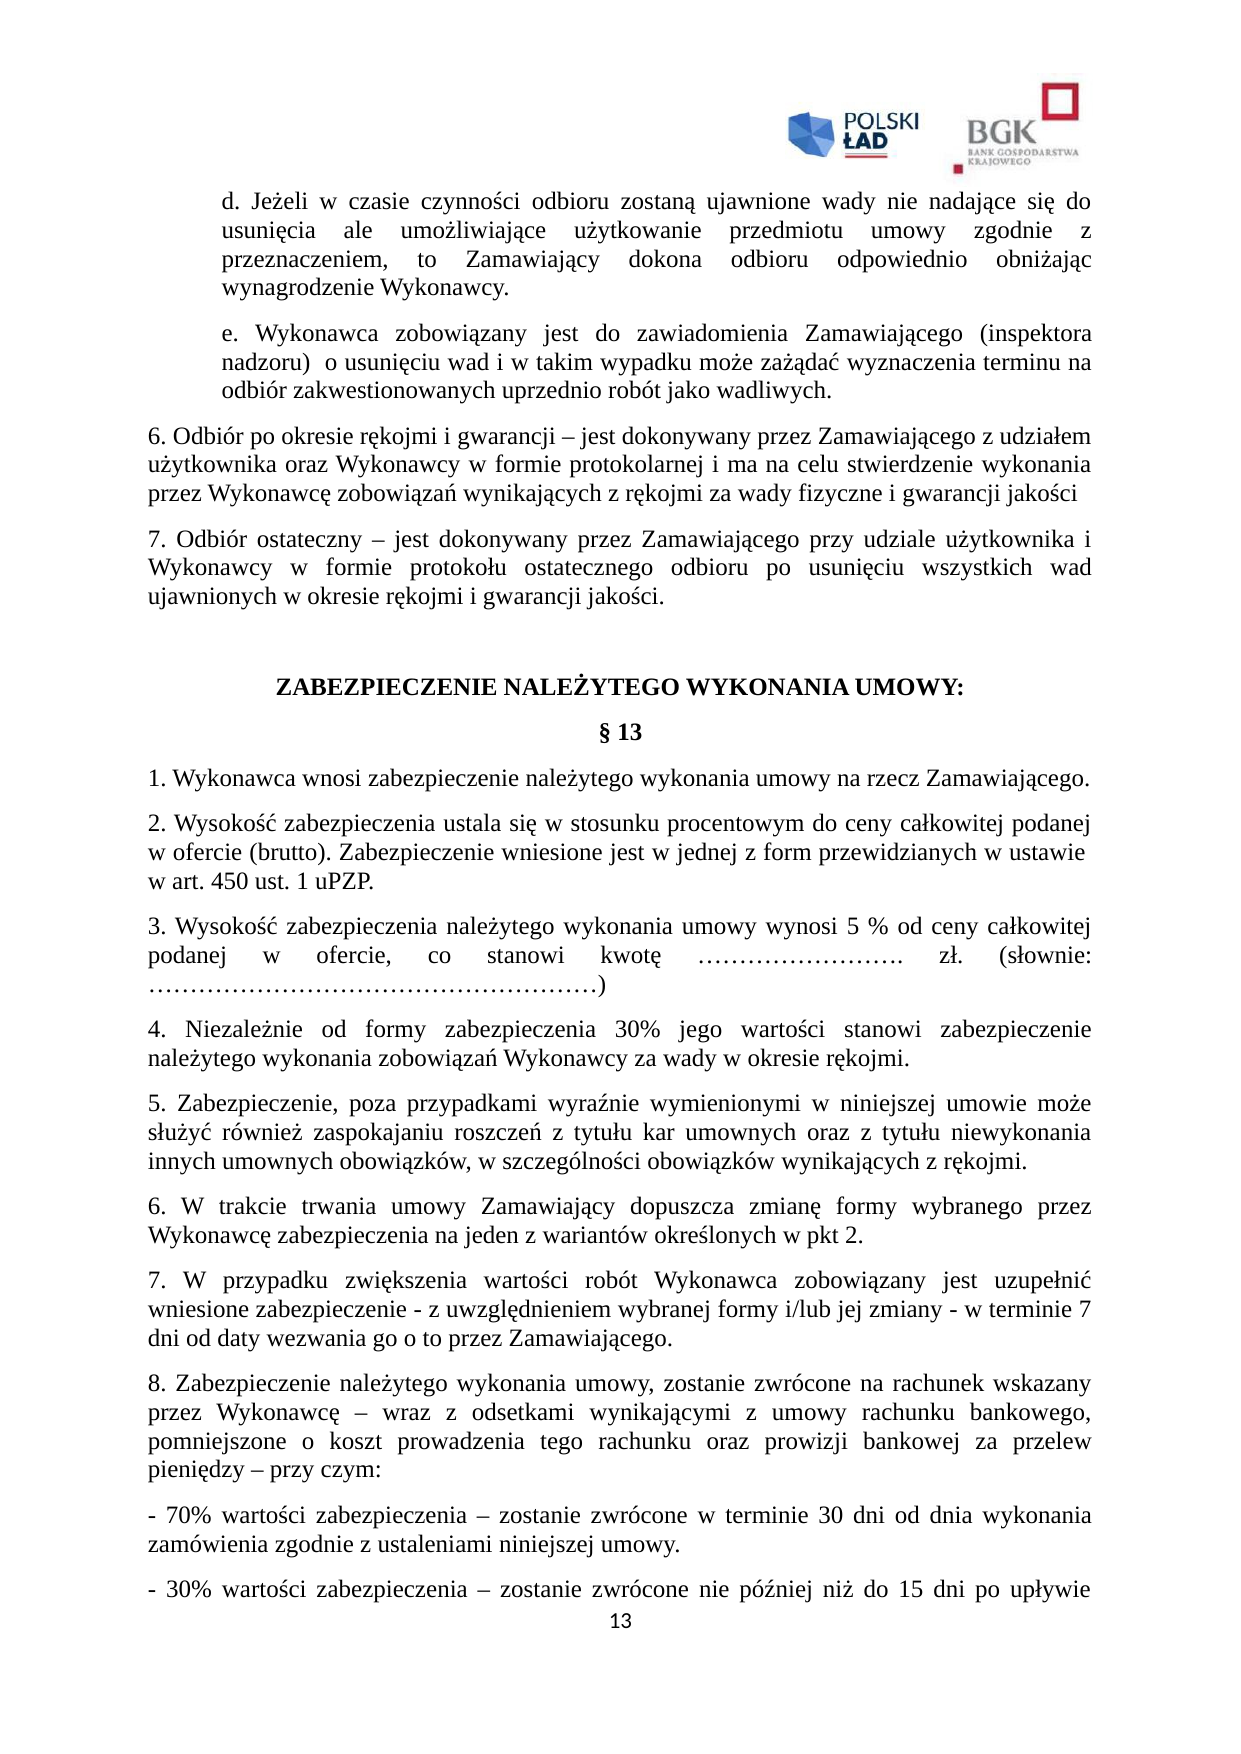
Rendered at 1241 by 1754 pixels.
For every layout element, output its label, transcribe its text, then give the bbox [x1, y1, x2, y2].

text 7. W przypadku zwiększenia wartości robót Wykonawca zobowiązany jest uzupełnić wniesione zabezpieczenie - z uwzględnieniem wybranej formy i/lub jej zmiany - w terminie 7 dni od daty wezwania go o to przez Zamawiającego. [148, 1265, 1093, 1352]
text 8. Zabezpieczenie należytego wykonania umowy, zostanie zwrócone na rachunek wskazany przez Wykonawcę – wraz z odsetkami wynikającymi z umowy rachunku bankowego, pomniejszone o koszt prowadzenia tego rachunku oraz prowizji bankowej za przelew pieniędzy – przy czym: [148, 1368, 1093, 1483]
text - 30% wartości zabezpieczenia – zostanie zwrócone nie później niż do 15 dni po upływie [148, 1574, 1093, 1603]
text - 70% wartości zabezpieczenia – zostanie zwrócone w terminie 30 dni od dnia wykonania zamówienia zgodnie z ustaleniami niniejszej umowy. [148, 1500, 1093, 1557]
text 2. Wysokość zabezpieczenia ustala się w stosunku procentowym do ceny całkowitej podanej w ofercie (brutto). Zabezpieczenie wniesione jest w jednej z form przewidzianych w ustawie w art. 450 ust. 1 uPZP. [148, 808, 1093, 894]
text § 13 [148, 717, 1093, 746]
text 4. Niezależnie od formy zabezpieczenia 30% jego wartości stanowi zabezpieczenie należytego wykonania zobowiązań Wykonawcy za wady w okresie rękojmi. [148, 1014, 1093, 1072]
text 6. Odbiór po okresie rękojmi i gwarancji – jest dokonywany przez Zamawiającego z udziałem użytkownika oraz Wykonawcy w formie protokolarnej i ma na celu stwierdzenie wykonania przez Wykonawcę zobowiązań wynikających z rękojmi za wady fizyczne i gwarancji jakości [148, 421, 1093, 507]
text 6. W trakcie trwania umowy Zamawiający dopuszcza zmianę formy wybranego przez Wykonawcę zabezpieczenia na jeden z wariantów określonych w pkt 2. [148, 1191, 1093, 1249]
text 5. Zabezpieczenie, poza przypadkami wyraźnie wymienionymi w niniejszej umowie może służyć również zaspokajaniu roszczeń z tytułu kar umownych oraz z tytułu niewykonania innych umownych obowiązków, w szczególności obowiązków wynikających z rękojmi. [148, 1088, 1093, 1174]
text d. Jeżeli w czasie czynności odbioru zostaną ujawnione wady nie nadające się do usunięcia ale umożliwiające użytkowanie przedmiotu umowy zgodnie z przeznaczeniem, to Zamawiający dokona odbioru odpowiednio obniżając wynagrodzenie Wykonawcy. [221, 186, 1093, 301]
text e. Wykonawca zobowiązany jest do zawiadomienia Zamawiającego (inspektora nadzoru) o usunięciu wad i w takim wypadku może zażądać wyznaczenia terminu na odbiór zakwestionowanych uprzednio robót jako wadliwych. [221, 318, 1093, 404]
text 7. Odbiór ostateczny – jest dokonywany przez Zamawiającego przy udziale użytkownika i Wykonawcy w formie protokołu ostatecznego odbioru po usunięciu wszystkich wad ujawnionych w okresie rękojmi i gwarancji jakości. [148, 524, 1093, 610]
text 1. Wykonawca wnosi zabezpieczenie należytego wykonania umowy na rzecz Zamawiającego. [148, 763, 1093, 792]
text 3. Wysokość zabezpieczenia należytego wykonania umowy wynosi 5 % od ceny całkowitej podanej w ofercie, co stanowi kwotę ……………………. zł. (słownie: ………………………………………………) [148, 911, 1093, 997]
text ZABEZPIECZENIE NALEŻYTEGO WYKONANIA UMOWY: [148, 672, 1093, 701]
